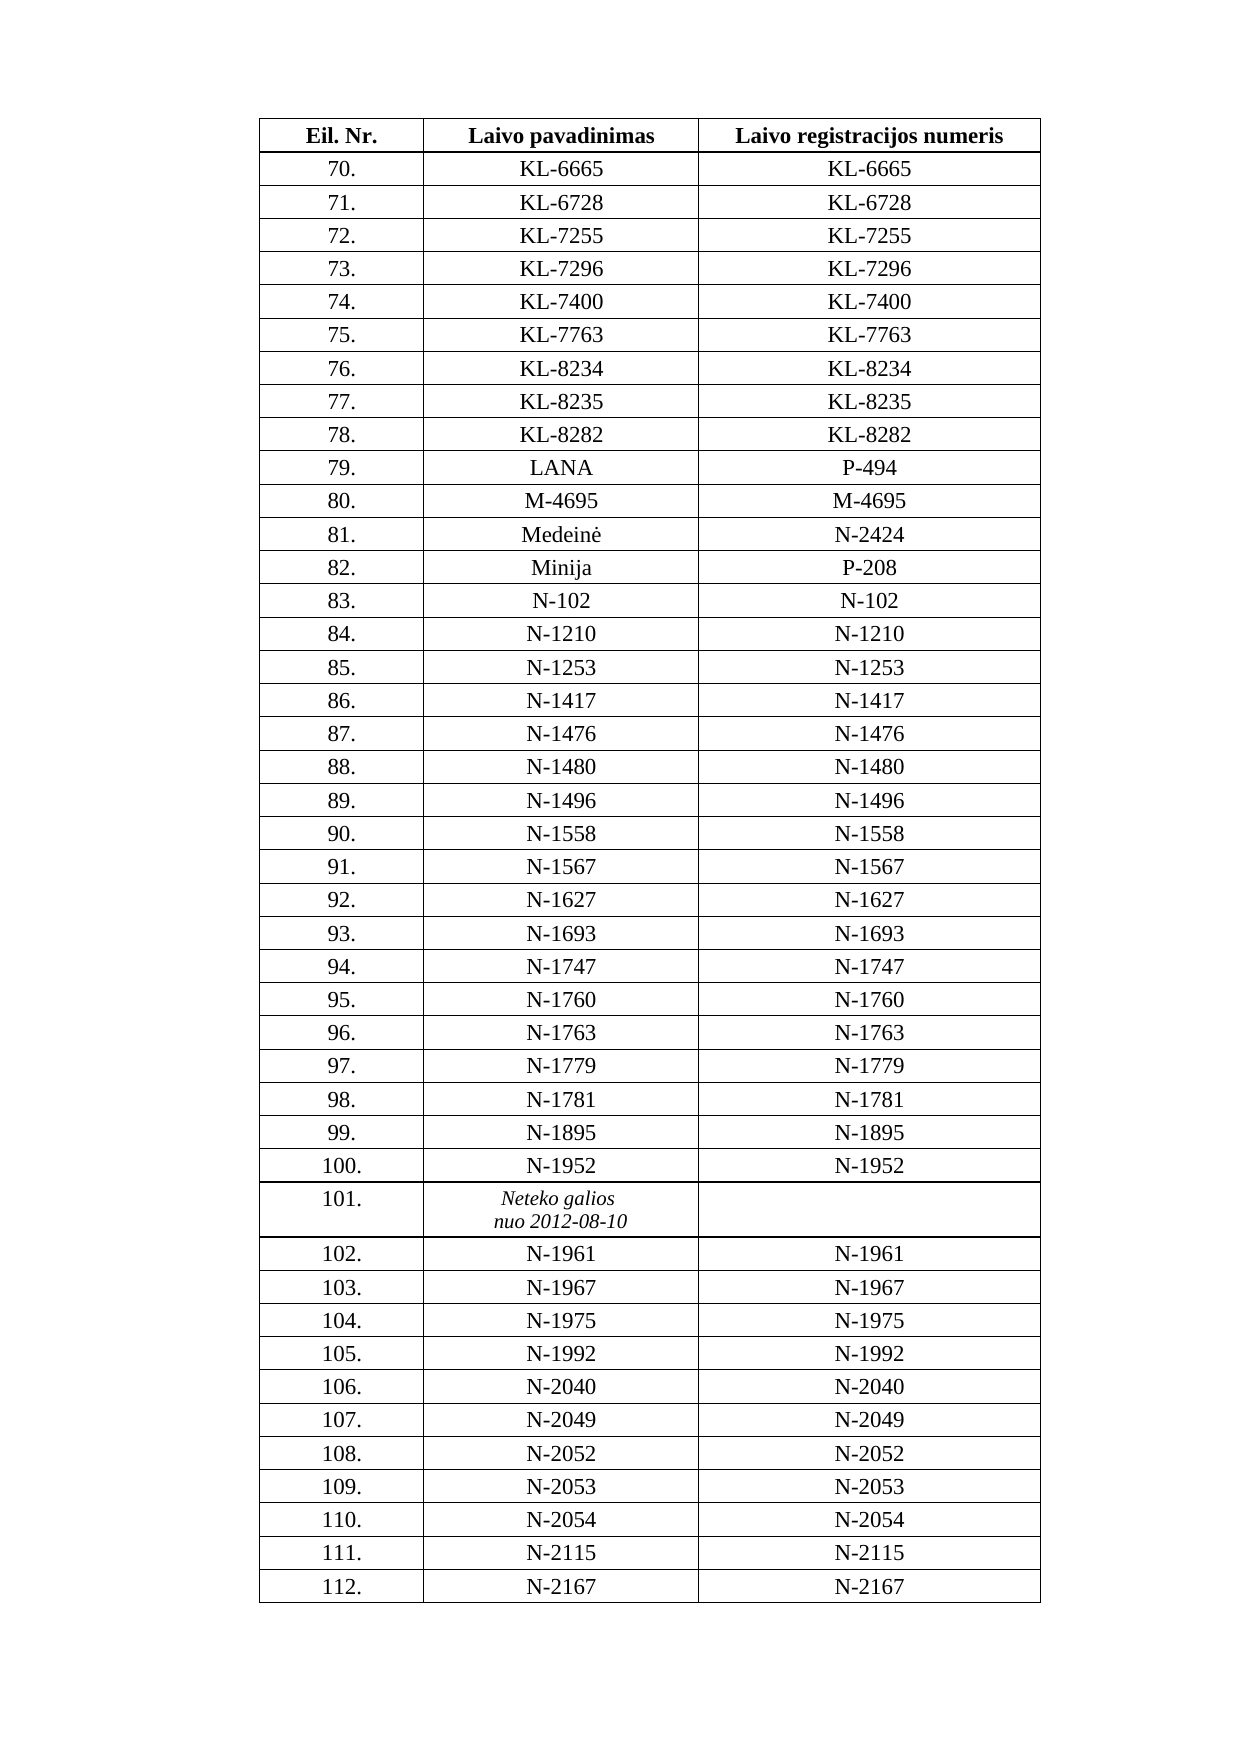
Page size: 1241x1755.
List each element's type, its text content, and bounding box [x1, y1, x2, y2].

table_cell N-1210 [699, 618, 1040, 650]
table_cell 99. [260, 1116, 423, 1148]
table_cell N-1693 [424, 917, 698, 949]
table_cell N-2054 [424, 1503, 698, 1536]
table_cell 109. [260, 1470, 423, 1502]
table_cell Medeinė [424, 518, 698, 550]
table_cell N-1781 [699, 1083, 1040, 1115]
table_cell N-2167 [424, 1570, 698, 1602]
table_cell 86. [260, 684, 423, 716]
table_cell 75. [260, 319, 423, 351]
table_cell N-2115 [424, 1537, 698, 1569]
table_cell KL-7400 [699, 285, 1040, 317]
table_cell 80. [260, 485, 423, 517]
table_cell 105. [260, 1337, 423, 1369]
table_cell KL-8234 [699, 352, 1040, 384]
table_cell 97. [260, 1050, 423, 1082]
table_cell N-1480 [424, 751, 698, 783]
table_cell 95. [260, 983, 423, 1015]
table_cell N-1476 [699, 717, 1040, 749]
table_cell 85. [260, 651, 423, 683]
table_cell 81. [260, 518, 423, 550]
table_cell 98. [260, 1083, 423, 1115]
table_cell N-1476 [424, 717, 698, 749]
table_cell P-494 [699, 451, 1040, 484]
table_cell N-2052 [424, 1437, 698, 1469]
table_cell KL-7400 [424, 285, 698, 317]
table_cell 84. [260, 618, 423, 650]
table_cell N-1781 [424, 1083, 698, 1115]
table_cell N-1627 [699, 884, 1040, 916]
table_cell N-1253 [424, 651, 698, 683]
table_cell N-1480 [699, 751, 1040, 783]
table_cell Neteko galios nuo 2012-08-10 [424, 1183, 698, 1236]
table_cell N-1961 [424, 1238, 698, 1270]
table_cell N-1779 [699, 1050, 1040, 1082]
table_cell N-102 [424, 584, 698, 617]
table_cell N-2053 [699, 1470, 1040, 1502]
table_cell N-1961 [699, 1238, 1040, 1270]
table_cell 104. [260, 1304, 423, 1336]
table_header Laivo pavadinimas [424, 119, 698, 151]
table_cell KL-7296 [424, 252, 698, 284]
table_cell N-2167 [699, 1570, 1040, 1602]
table_cell N-2049 [699, 1404, 1040, 1436]
table_cell N-1210 [424, 618, 698, 650]
table_cell 92. [260, 884, 423, 916]
table_cell N-1496 [424, 784, 698, 816]
table_cell N-1417 [699, 684, 1040, 716]
table_cell 106. [260, 1370, 423, 1403]
table_cell 82. [260, 551, 423, 583]
table_cell KL-8282 [699, 418, 1040, 450]
table_cell N-1747 [699, 950, 1040, 982]
table_cell N-1417 [424, 684, 698, 716]
table_cell N-2049 [424, 1404, 698, 1436]
table_cell LANA [424, 451, 698, 484]
table_cell N-1763 [424, 1016, 698, 1048]
table_cell N-102 [699, 584, 1040, 617]
table_cell KL-8282 [424, 418, 698, 450]
table_cell N-1747 [424, 950, 698, 982]
table_cell 79. [260, 451, 423, 484]
table_cell N-1895 [699, 1116, 1040, 1148]
table_cell N-2040 [699, 1370, 1040, 1403]
table_cell N-1253 [699, 651, 1040, 683]
table_cell N-1967 [424, 1271, 698, 1303]
table_cell N-2040 [424, 1370, 698, 1403]
table_cell N-1975 [424, 1304, 698, 1336]
table_cell P-208 [699, 551, 1040, 583]
table_cell 108. [260, 1437, 423, 1469]
table_cell N-1992 [699, 1337, 1040, 1369]
table_cell N-2052 [699, 1437, 1040, 1469]
table_cell N-2054 [699, 1503, 1040, 1536]
table_cell 96. [260, 1016, 423, 1048]
table_cell KL-6665 [424, 153, 698, 184]
table_cell N-2115 [699, 1537, 1040, 1569]
table_cell N-1779 [424, 1050, 698, 1082]
table_cell N-1567 [424, 850, 698, 882]
table_cell 100. [260, 1149, 423, 1181]
table_cell N-1952 [699, 1149, 1040, 1181]
table_cell 73. [260, 252, 423, 284]
table_header Laivo registracijos numeris [699, 119, 1040, 151]
table_cell N-1558 [699, 817, 1040, 849]
table_cell Minija [424, 551, 698, 583]
table_cell 74. [260, 285, 423, 317]
table_cell 102. [260, 1238, 423, 1270]
table_cell N-2053 [424, 1470, 698, 1502]
table_header Eil. Nr. [260, 119, 423, 151]
table_cell N-1760 [424, 983, 698, 1015]
table_cell 78. [260, 418, 423, 450]
table_cell N-2424 [699, 518, 1040, 550]
table_cell KL-8235 [424, 385, 698, 417]
table_cell 107. [260, 1404, 423, 1436]
table_cell N-1558 [424, 817, 698, 849]
table_cell N-1763 [699, 1016, 1040, 1048]
table_cell 112. [260, 1570, 423, 1602]
table_cell [699, 1183, 1040, 1236]
table_cell N-1895 [424, 1116, 698, 1148]
table_cell N-1967 [699, 1271, 1040, 1303]
table_cell 91. [260, 850, 423, 882]
table_cell KL-7255 [424, 219, 698, 251]
table_cell 90. [260, 817, 423, 849]
table_cell 76. [260, 352, 423, 384]
table_cell KL-7296 [699, 252, 1040, 284]
table_cell N-1627 [424, 884, 698, 916]
table_cell N-1975 [699, 1304, 1040, 1336]
table_cell 93. [260, 917, 423, 949]
table_cell 88. [260, 751, 423, 783]
table_cell 83. [260, 584, 423, 617]
table_cell N-1496 [699, 784, 1040, 816]
table_cell KL-6728 [424, 186, 698, 218]
table_cell 71. [260, 186, 423, 218]
table_cell 111. [260, 1537, 423, 1569]
table_cell KL-6665 [699, 153, 1040, 184]
table_cell KL-6728 [699, 186, 1040, 218]
table_cell N-1567 [699, 850, 1040, 882]
table_cell 94. [260, 950, 423, 982]
table_cell N-1760 [699, 983, 1040, 1015]
table_cell 70. [260, 153, 423, 184]
table_cell KL-7763 [699, 319, 1040, 351]
table_cell 101. [260, 1183, 423, 1236]
table_cell M-4695 [424, 485, 698, 517]
table_cell 89. [260, 784, 423, 816]
table_cell 103. [260, 1271, 423, 1303]
table_cell N-1952 [424, 1149, 698, 1181]
table_cell 87. [260, 717, 423, 749]
table_cell 72. [260, 219, 423, 251]
table_cell 110. [260, 1503, 423, 1536]
table_cell N-1693 [699, 917, 1040, 949]
table_cell KL-8235 [699, 385, 1040, 417]
table_cell KL-7763 [424, 319, 698, 351]
table_cell KL-8234 [424, 352, 698, 384]
table_cell KL-7255 [699, 219, 1040, 251]
table_cell M-4695 [699, 485, 1040, 517]
table_cell 77. [260, 385, 423, 417]
table_cell N-1992 [424, 1337, 698, 1369]
